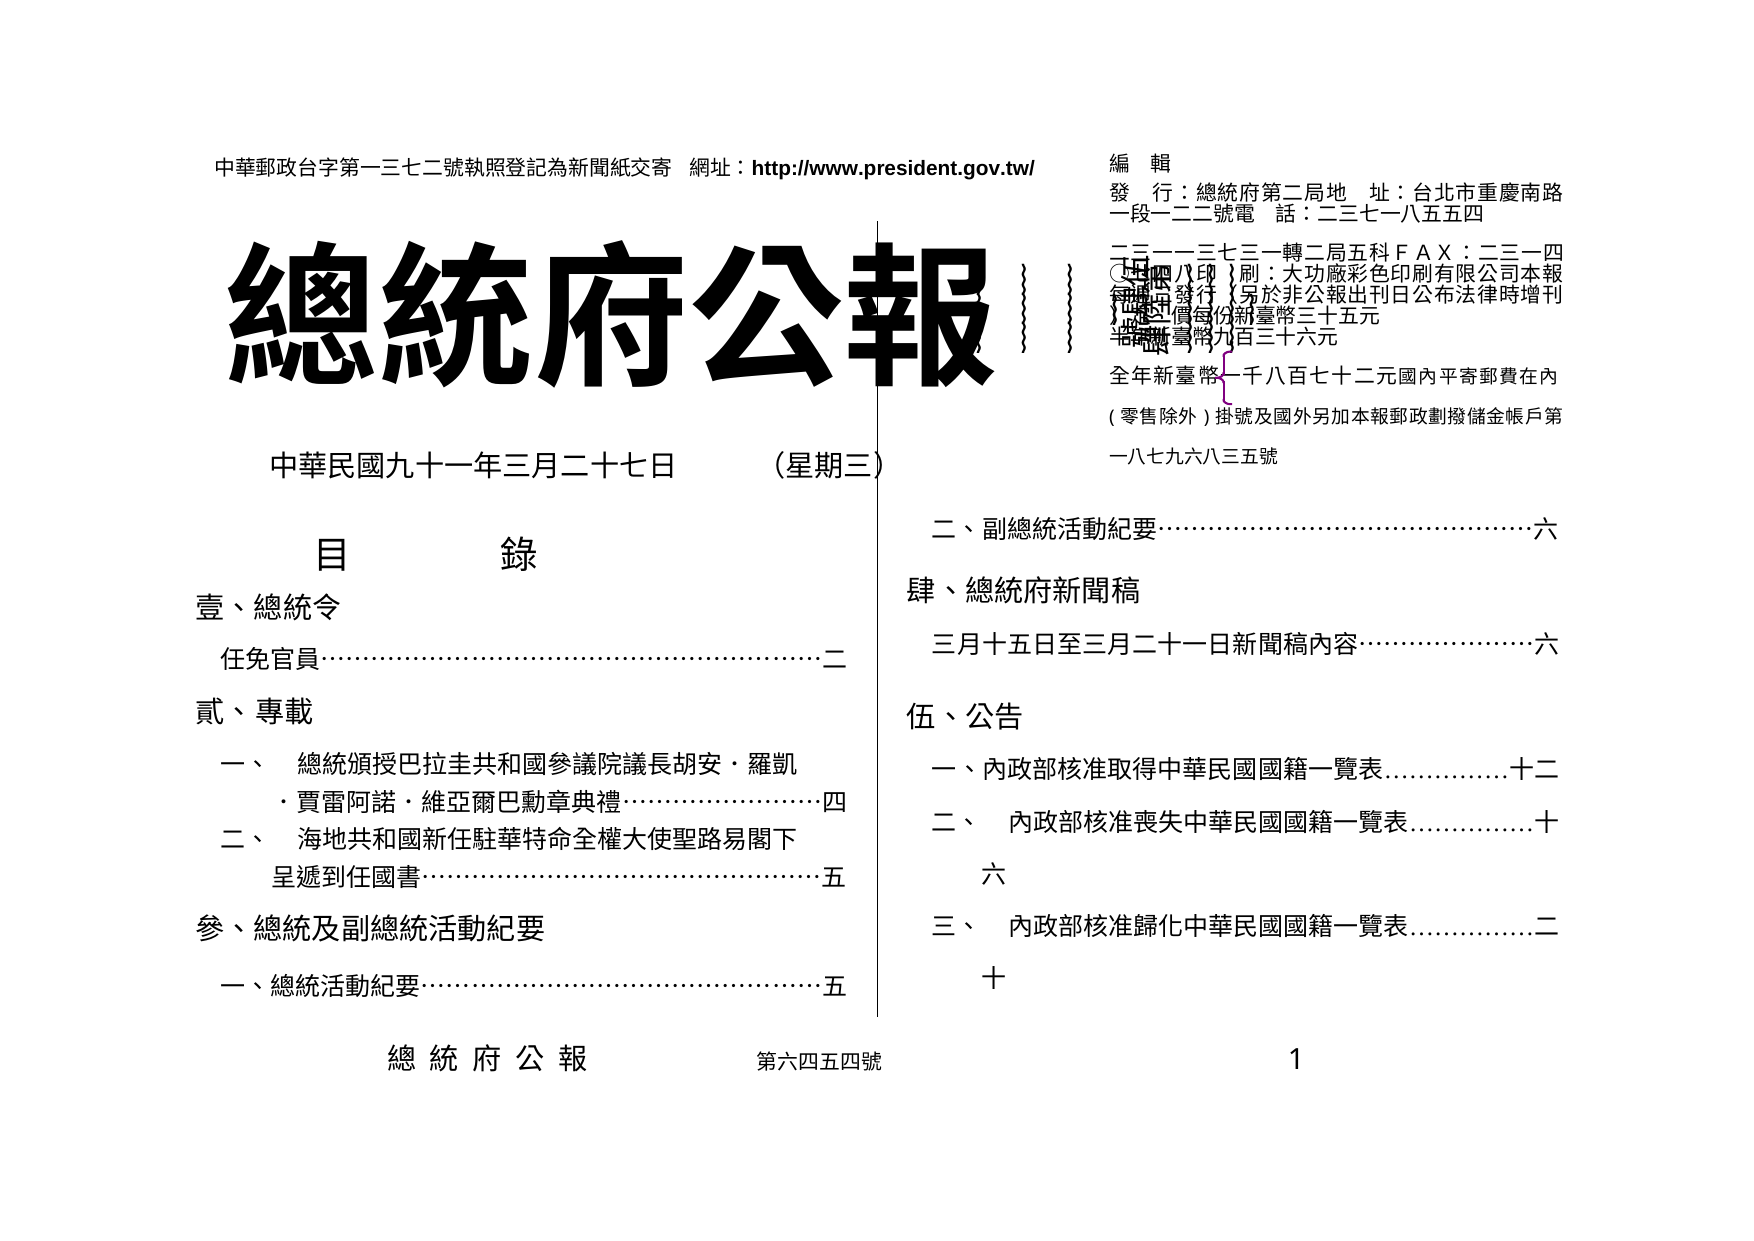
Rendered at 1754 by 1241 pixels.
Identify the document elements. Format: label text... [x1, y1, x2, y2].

text ．賈雷阿諾．維亞爾巴勳章典禮……………………四 [272, 781, 847, 818]
text 呈遞到任國書…………………………………………五 [272, 856, 847, 893]
text 任免官員……………………………………………………二 [195, 635, 847, 677]
list 內政部核准喪失中華民國國籍一覽表……………十六 [932, 789, 1559, 893]
text 壹、總統令 [195, 585, 847, 627]
list 總統頒授巴拉圭共和國參議院議長胡安．羅凱 [220, 743, 847, 781]
text 三月十五日至三月二十一日新聞稿內容…………………六 [907, 612, 1559, 664]
text 肆、總統府新聞稿 [907, 560, 1559, 612]
text 參、總統及副總統活動紀要 [195, 906, 847, 948]
text 目 錄 [195, 222, 847, 585]
text 一、總統活動紀要…………………………………………五 [195, 960, 847, 1004]
list 內政部核准歸化中華民國國籍一覽表……………二十 [932, 893, 1559, 998]
list 專載 [195, 689, 847, 731]
list 海地共和國新任駐華特命全權大使聖路易閣下 [220, 818, 847, 856]
text 一、內政部核准取得中華民國國籍一覽表……………十二 [907, 737, 1559, 789]
text 二、副總統活動紀要………………………………………六 [907, 222, 1559, 548]
text 伍、公告 [907, 689, 1559, 737]
